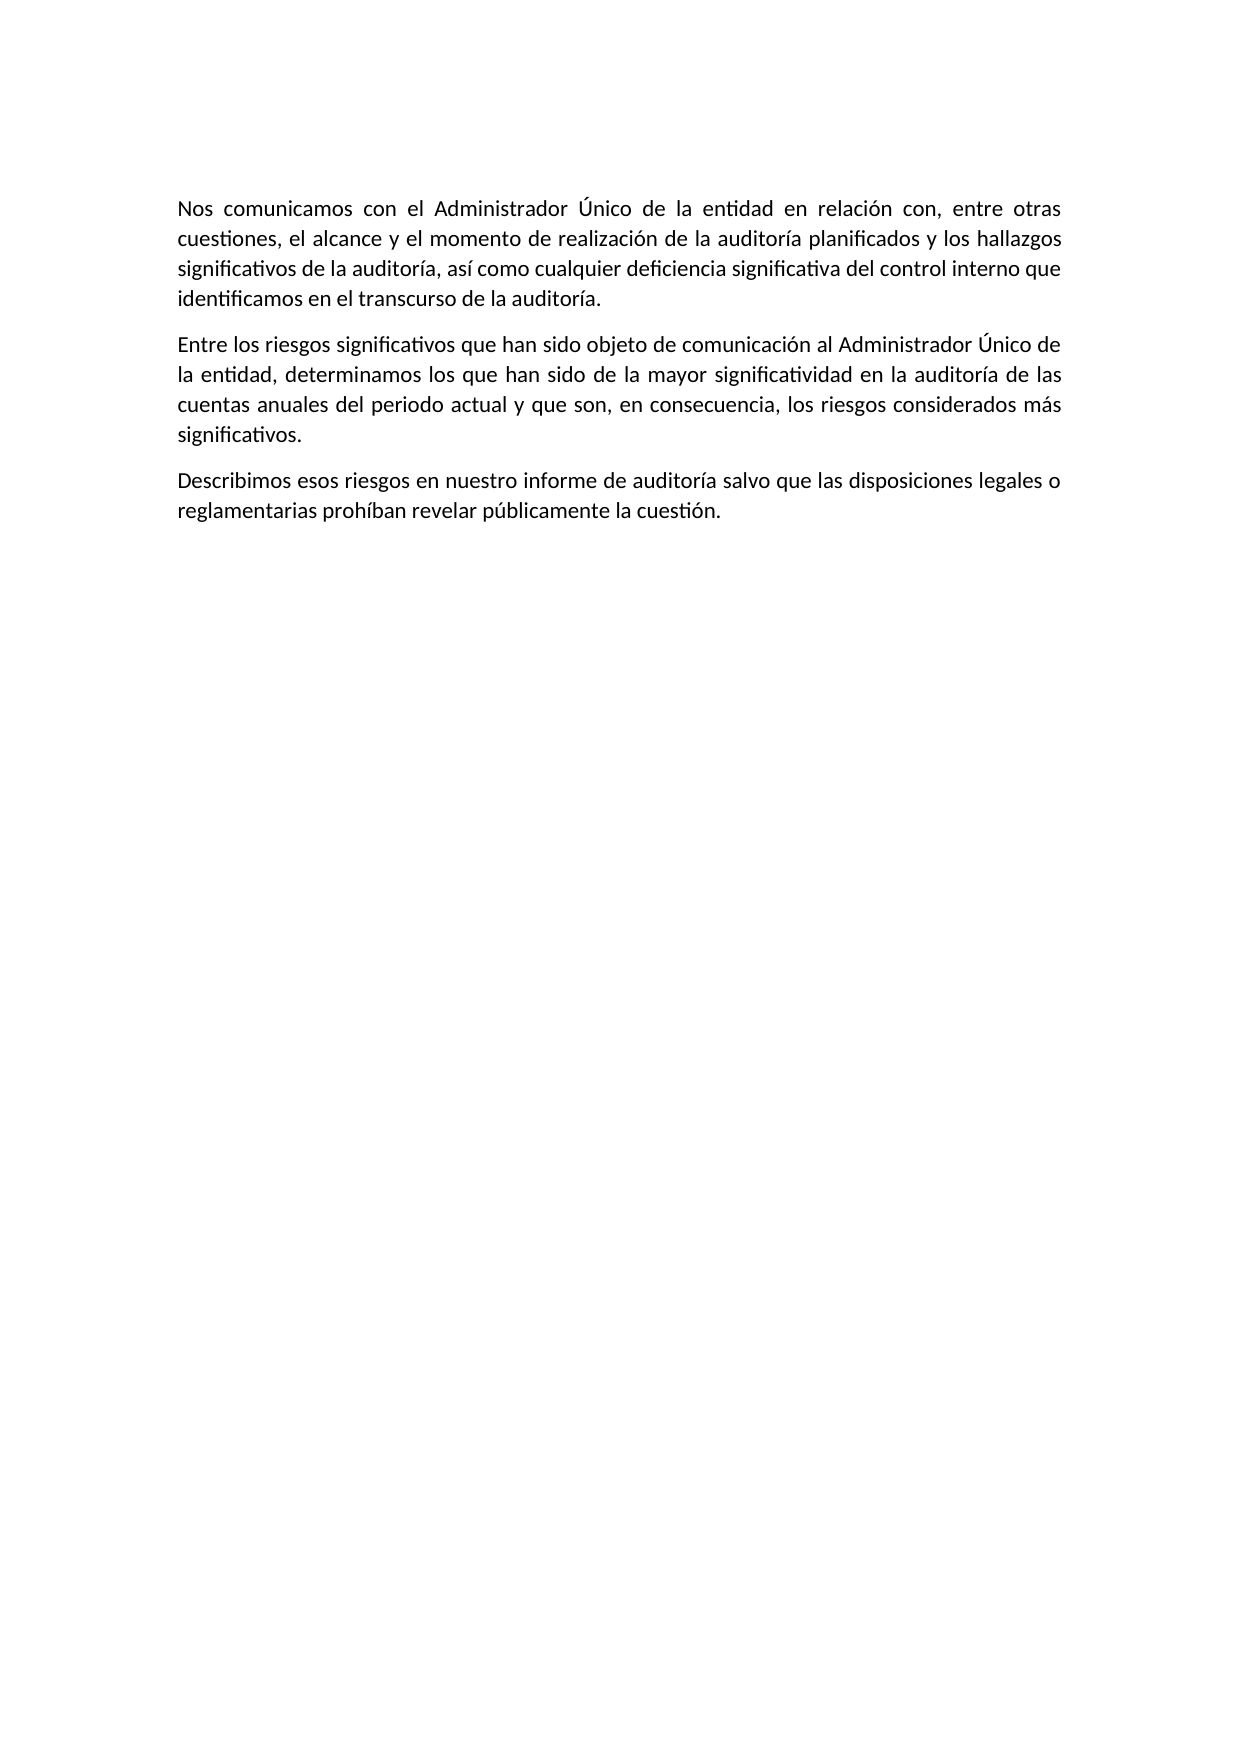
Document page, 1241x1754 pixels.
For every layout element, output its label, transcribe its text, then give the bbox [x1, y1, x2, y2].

text Entre los riesgos significativos que han sido objeto de comunicación al Administrador Único de la entidad, determinamos los que han sido de la mayor significatividad en la auditoría de las cuentas anuales del periodo actual y que son, en consecuencia, los riesgos considerados más significativos. [177, 330, 1063, 448]
text Describimos esos riesgos en nuestro informe de auditoría salvo que las disposiciones legales o reglamentarias prohíban revelar públicamente la cuestión. [177, 467, 1063, 524]
text Nos comunicamos con el Administrador Único de la entidad en relación con, entre otras cuestiones, el alcance y el momento de realización de la auditoría planificados y los hallazgos significativos de la auditoría, así como cualquier deficiencia significativa del control interno que identificamos en el transcurso de la auditoría. [177, 194, 1063, 312]
